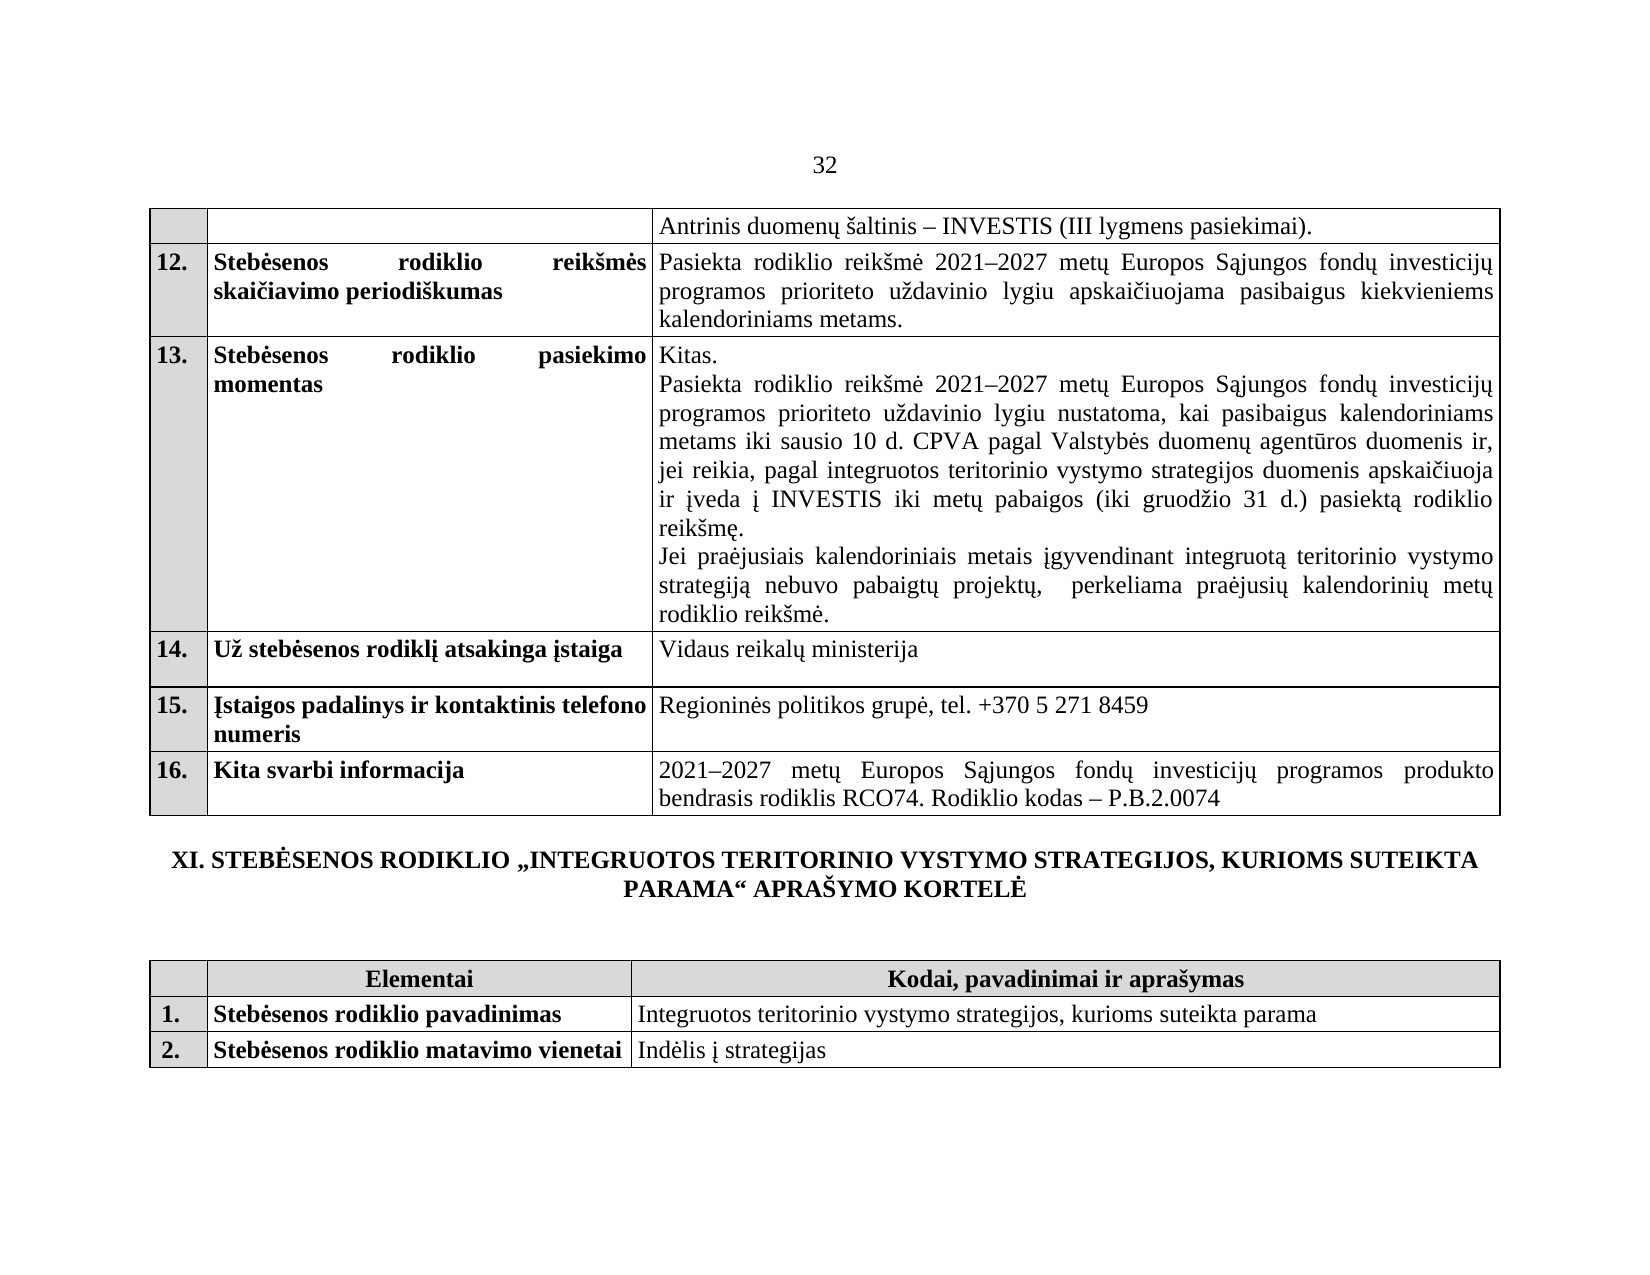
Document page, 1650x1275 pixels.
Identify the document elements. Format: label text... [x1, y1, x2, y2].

table_cell Integruotos teritorinio vystymo strategijos, kurioms suteikta parama [632, 997, 1499, 1031]
table_cell 2021‒2027 metų Europos Sąjungos fondų investicijų programos produkto bendrasis rodiklis RCO74. Rodiklio kodas – P.B.2.0074 [653, 752, 1499, 815]
table_cell Indėlis į strategijas [632, 1032, 1499, 1067]
table_cell Už stebėsenos rodiklį atsakinga įstaiga [208, 632, 652, 686]
table_cell Pasiekta rodiklio reikšmė 2021–2027 metų Europos Sąjungos fondų investicijų programos prioriteto uždavinio lygiu apskaičiuojama pasibaigus kiekvieniems kalendoriniams metams. [653, 244, 1499, 336]
table_cell 16. [151, 752, 207, 815]
table_cell Kita svarbi informacija [208, 752, 652, 815]
table_cell 12. [151, 244, 207, 336]
text XI. Stebėsenos rodiklio „INTEGRUOTOS TERITORINIO VYSTYMO STRATEGIJOS, KURIOMS SUTEIKTA PARAMA“ aprašymo kortelė [150, 845, 1500, 902]
table_cell Kitas. Pasiekta rodiklio reikšmė 2021–2027 metų Europos Sąjungos fondų investicijų programos prioriteto uždavinio lygiu nustatoma, kai pasibaigus kalendoriniams metams iki sausio 10 d. CPVA pagal Valstybės duomenų agentūros duomenis ir, jei reikia, pagal integruotos teritorinio vystymo strategijos duomenis apskaičiuoja ir įveda į INVESTIS iki metų pabaigos (iki gruodžio 31 d.) pasiektą rodiklio reikšmę. Jei praėjusiais kalendoriniais metais įgyvendinant integruotą teritorinio vystymo strategiją nebuvo pabaigtų projektų, perkeliama praėjusių kalendorinių metų rodiklio reikšmė. [653, 337, 1499, 631]
table_cell [208, 209, 652, 243]
table_cell Stebėsenos rodiklio reikšmės skaičiavimo periodiškumas [208, 244, 652, 336]
table_cell Stebėsenos rodiklio matavimo vienetai [208, 1032, 631, 1067]
table_header Elementai [208, 961, 631, 996]
table_cell 2. [151, 1032, 207, 1067]
table_cell 1. [151, 997, 207, 1031]
table_header [151, 961, 207, 996]
table_cell Regioninės politikos grupė, tel. +370 5 271 8459 [653, 688, 1499, 751]
table_cell 14. [151, 632, 207, 686]
table_cell Stebėsenos rodiklio pasiekimo momentas [208, 337, 652, 631]
table_header Kodai, pavadinimai ir aprašymas [632, 961, 1499, 996]
table_cell [151, 209, 207, 243]
table_cell 13. [151, 337, 207, 631]
table_cell 15. [151, 688, 207, 751]
table_cell Antrinis duomenų šaltinis – INVESTIS (III lygmens pasiekimai). [653, 209, 1499, 243]
table_cell Įstaigos padalinys ir kontaktinis telefono numeris [208, 688, 652, 751]
table_cell Stebėsenos rodiklio pavadinimas [208, 997, 631, 1031]
table_cell Vidaus reikalų ministerija [653, 632, 1499, 686]
